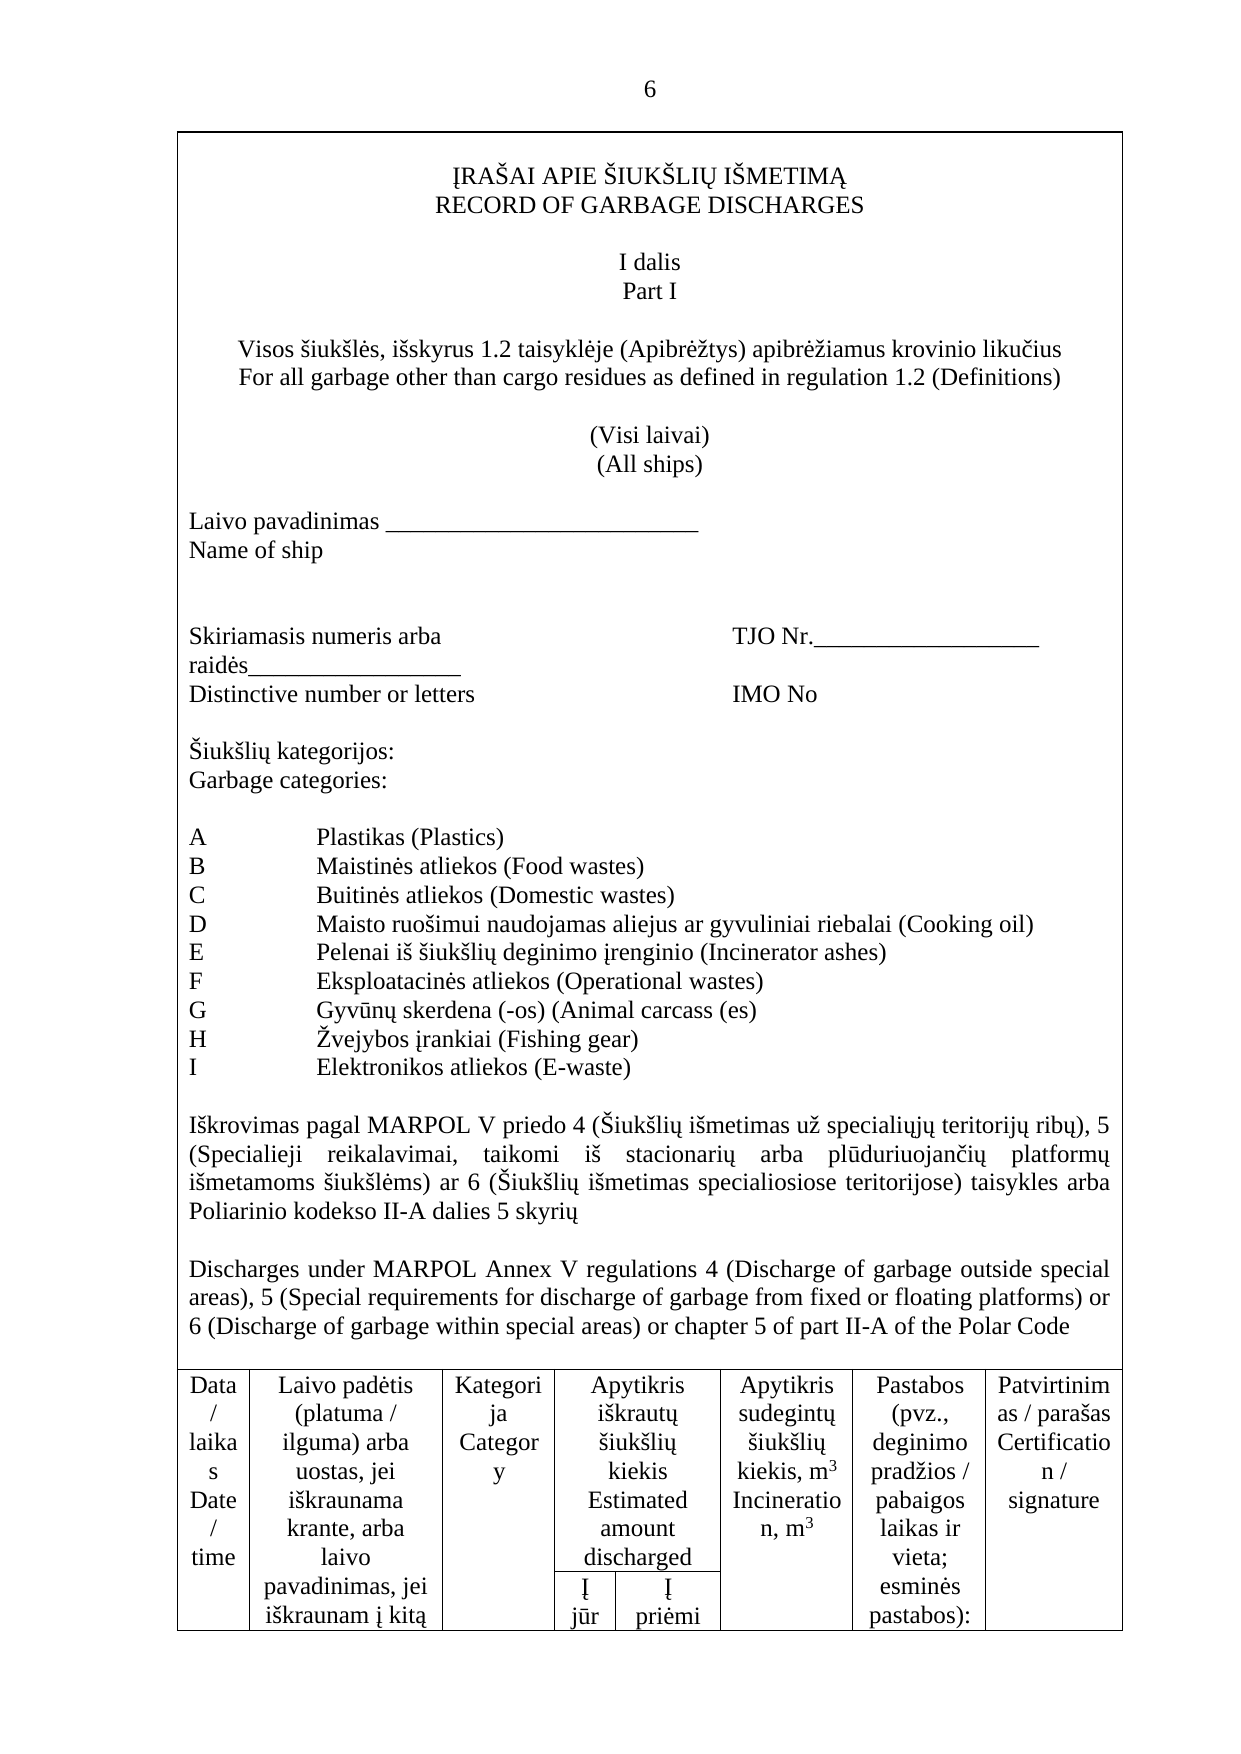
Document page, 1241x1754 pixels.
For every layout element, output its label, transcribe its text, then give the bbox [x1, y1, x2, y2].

table_cell I [178, 1053, 264, 1081]
table_cell Žvejybos įrankiai (Fishing gear) [305, 1024, 1122, 1052]
table_cell Pelenai iš šiukšlių deginimo įrenginio (Incinerator ashes) [305, 938, 1122, 966]
table_header ĮRAŠAI APIE ŠIUKŠLIŲ IŠMETIMĄ RECORD OF GARBAGE DISCHARGES I dalis Part I Visos šiukšlės, išskyrus 1.2 taisyklėje (Apibrėžtys) apibrėžiamus krovinio likučius For all garbage other than cargo residues as defined in regulation 1.2 (Definitions) (Visi laivai) (All ships) Laivo pavadinimas _________________________ Name of ship [178, 133, 1122, 621]
table_cell Skiriamasis numeris arba raidės_________________ [178, 621, 721, 679]
table_cell Apytikris iškrautų šiukšlių kiekis Estimated amount discharged [555, 1370, 720, 1571]
table_cell Plastikas (Plastics) [305, 823, 1122, 851]
table_cell TJO Nr.__________________ [721, 621, 1122, 679]
table_cell Laivo padėtis (platuma / ilguma) arba uostas, jei iškraunama krante, arba laivo pavadinimas, jei iškraunam į kitą laivą Position of the ship (latitude/longitude) or port if discharged ashore or name of ship if discharged to another ship [250, 1370, 442, 1629]
table_cell E [178, 938, 264, 966]
table_cell [264, 966, 305, 995]
table_cell [264, 880, 305, 909]
table_cell Gyvūnų skerdena (-os) (Animal carcass (es) [305, 995, 1122, 1024]
table_cell Kategorija Category [443, 1370, 554, 1629]
table_cell A [178, 823, 264, 851]
table_cell [721, 736, 1122, 765]
table_cell Elektronikos atliekos (E-waste) [305, 1053, 1122, 1081]
table_cell Iškrovimas pagal MARPOL V priedo 4 (Šiukšlių išmetimas už specialiųjų teritorijų ribų), 5 (Specialieji reikalavimai, taikomi iš stacionarių arba plūduriuojančių platformų išmetamoms šiukšlėms) ar 6 (Šiukšlių išmetimas specialiosiose teritorijose) taisykles arba Poliarinio kodekso II-A dalies 5 skyrių Discharges under MARPOL Annex V regulations 4 (Discharge of garbage outside special areas), 5 (Special requirements for discharge of garbage from fixed or floating platforms) or 6 (Discharge of garbage within special areas) or chapter 5 of part II-A of the Polar Code [178, 1110, 1122, 1340]
table_cell Distinctive number or letters [178, 679, 721, 707]
table_cell Į jūr [555, 1572, 615, 1629]
table_cell G [178, 995, 264, 1024]
table_cell Data / laikas Date / time [178, 1370, 249, 1629]
table_cell C [178, 880, 264, 909]
table_cell Maistinės atliekos (Food wastes) [305, 851, 1122, 880]
table_cell [264, 995, 305, 1024]
table_cell [178, 708, 721, 736]
table_cell Apytikris sudegintų šiukšlių kiekis, m3 Incineration, m3 [721, 1370, 852, 1629]
table_cell Pastabos (pvz., deginimo pradžios / pabaigos laikas ir vieta; esminės pastabos): Remarks (e.g. start/stop time and position of incineration; general remarks): [853, 1370, 985, 1629]
table_cell [721, 765, 1122, 794]
table_cell F [178, 966, 264, 995]
table_cell [305, 794, 1122, 822]
table_cell [264, 909, 305, 937]
table_cell Į priėmi [616, 1572, 720, 1629]
table_cell Šiukšlių kategorijos: [178, 736, 721, 765]
table_cell Eksploatacinės atliekos (Operational wastes) [305, 966, 1122, 995]
table_cell [721, 708, 1122, 736]
table_cell [264, 851, 305, 880]
table_cell [264, 823, 305, 851]
table_cell H [178, 1024, 264, 1052]
table_cell IMO No [721, 679, 1122, 707]
table_cell [178, 1340, 1122, 1369]
table_cell [264, 1024, 305, 1052]
table_cell Maisto ruošimui naudojamas aliejus ar gyvuliniai riebalai (Cooking oil) [305, 909, 1122, 937]
table_cell Patvirtinimas / parašas Certification / signature [986, 1370, 1122, 1629]
table_cell D [178, 909, 264, 937]
table_cell [178, 1081, 1122, 1110]
table_cell Buitinės atliekos (Domestic wastes) [305, 880, 1122, 909]
table_cell [264, 794, 305, 822]
table_cell B [178, 851, 264, 880]
table_cell [264, 938, 305, 966]
table_cell [264, 1053, 305, 1081]
table_cell Garbage categories: [178, 765, 721, 794]
table_cell [178, 794, 264, 822]
